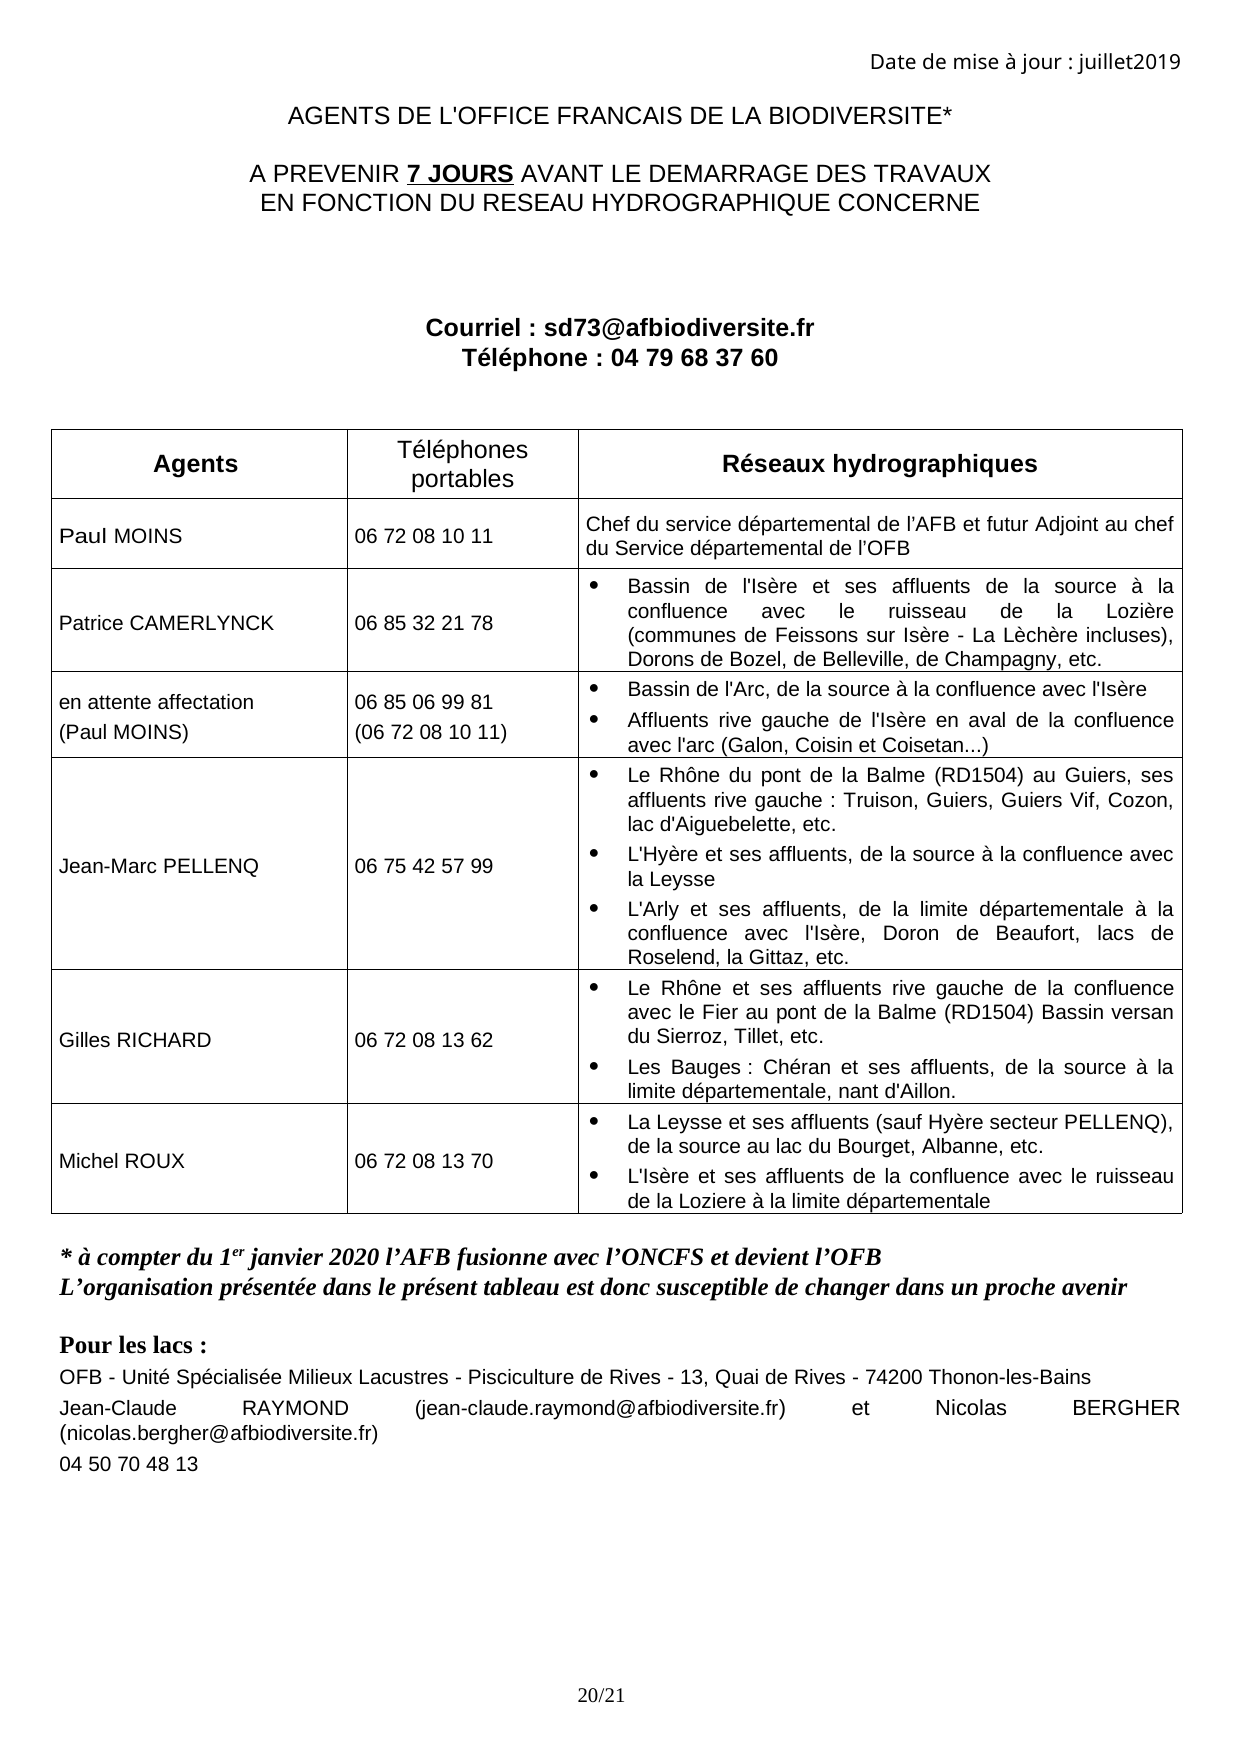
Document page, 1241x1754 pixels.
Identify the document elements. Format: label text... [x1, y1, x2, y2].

subtitle A PREVENIR 7 JOURS AVANT LE DEMARRAGE DES TRAVAUX [59, 159, 1181, 188]
text Jean-Claude RAYMOND (jean-claude.raymond@afbiodiversite.fr) et Nicolas BERGHER (nicolas.bergher@afbiodiversite.fr) [59, 1395, 1181, 1445]
text Pour les lacs : [59, 1329, 1181, 1358]
text Courriel : sd73@afbiodiversite.fr [59, 313, 1181, 342]
text Téléphone : 04 79 68 37 60 [59, 342, 1181, 371]
text OFB - Unité Spécialisée Milieux Lacustres - Pisciculture de Rives - 13, Quai de Rives - 74200 Thonon-les-Bains [59, 1365, 1181, 1389]
text L’organisation présentée dans le présent tableau est donc susceptible de changer dans un proche avenir [59, 1271, 1181, 1300]
table_cell Bassin de l'Isère et ses affluents de la source à la confluence avec le ruisseau de la Lozière (communes de Feissons sur Isère - La Lèchère incluses), Dorons de Bozel, de Belleville, de Champagny, etc. [579, 569, 1182, 671]
text * à compter du 1er janvier 2020 l’AFB fusionne avec l’ONCFS et devient l’OFB [59, 1242, 1181, 1271]
table_header Agents [52, 430, 347, 498]
table_cell 06 72 08 13 70 [348, 1104, 578, 1213]
text 04 50 70 48 13 [59, 1452, 1181, 1476]
table_cell Chef du service départemental de l’AFB et futur Adjoint au chef du Service départemental de l’OFB [579, 499, 1182, 568]
table_cell 06 72 08 10 11 [348, 499, 578, 568]
table_cell 06 72 08 13 62 [348, 970, 578, 1103]
table_cell 06 85 06 99 81 (06 72 08 10 11) [348, 672, 578, 757]
subtitle AGENTS DE L'OFFICE FRANCAIS DE LA BIODIVERSITE* [59, 101, 1181, 130]
table_cell Jean-Marc PELLENQ [52, 758, 347, 969]
table_header Téléphones portables [348, 430, 578, 498]
table_cell en attente affectation (Paul MOINS) [52, 672, 347, 757]
table_cell Michel ROUX [52, 1104, 347, 1213]
table_cell La Leysse et ses affluents (sauf Hyère secteur PELLENQ), de la source au lac du Bourget, Albanne, etc. L'Isère et ses affluents de la confluence avec le ruisseau de la Loziere à la limite départementale [579, 1104, 1182, 1213]
table_cell 06 75 42 57 99 [348, 758, 578, 969]
table_cell Patrice CAMERLYNCK [52, 569, 347, 671]
table_header Réseaux hydrographiques [579, 430, 1182, 498]
table_cell Bassin de l'Arc, de la source à la confluence avec l'Isère Affluents rive gauche de l'Isère en aval de la confluence avec l'arc (Galon, Coisin et Coisetan...) [579, 672, 1182, 757]
table_cell Gilles RICHARD [52, 970, 347, 1103]
table_cell 06 85 32 21 78 [348, 569, 578, 671]
table_cell Le Rhône du pont de la Balme (RD1504) au Guiers, ses affluents rive gauche : Truison, Guiers, Guiers Vif, Cozon, lac d'Aiguebelette, etc. L'Hyère et ses affluents, de la source à la confluence avec la Leysse L'Arly et ses affluents, de la limite départementale à la confluence avec l'Isère, Doron de Beaufort, lacs de Roselend, la Gittaz, etc. [579, 758, 1182, 969]
table_cell Le Rhône et ses affluents rive gauche de la confluence avec le Fier au pont de la Balme (RD1504) Bassin versan du Sierroz, Tillet, etc. Les Bauges : Chéran et ses affluents, de la source à la limite départementale, nant d'Aillon. [579, 970, 1182, 1103]
subtitle EN FONCTION DU RESEAU HYDROGRAPHIQUE CONCERNE [59, 188, 1181, 217]
table_cell Paul MOINS [52, 499, 347, 568]
